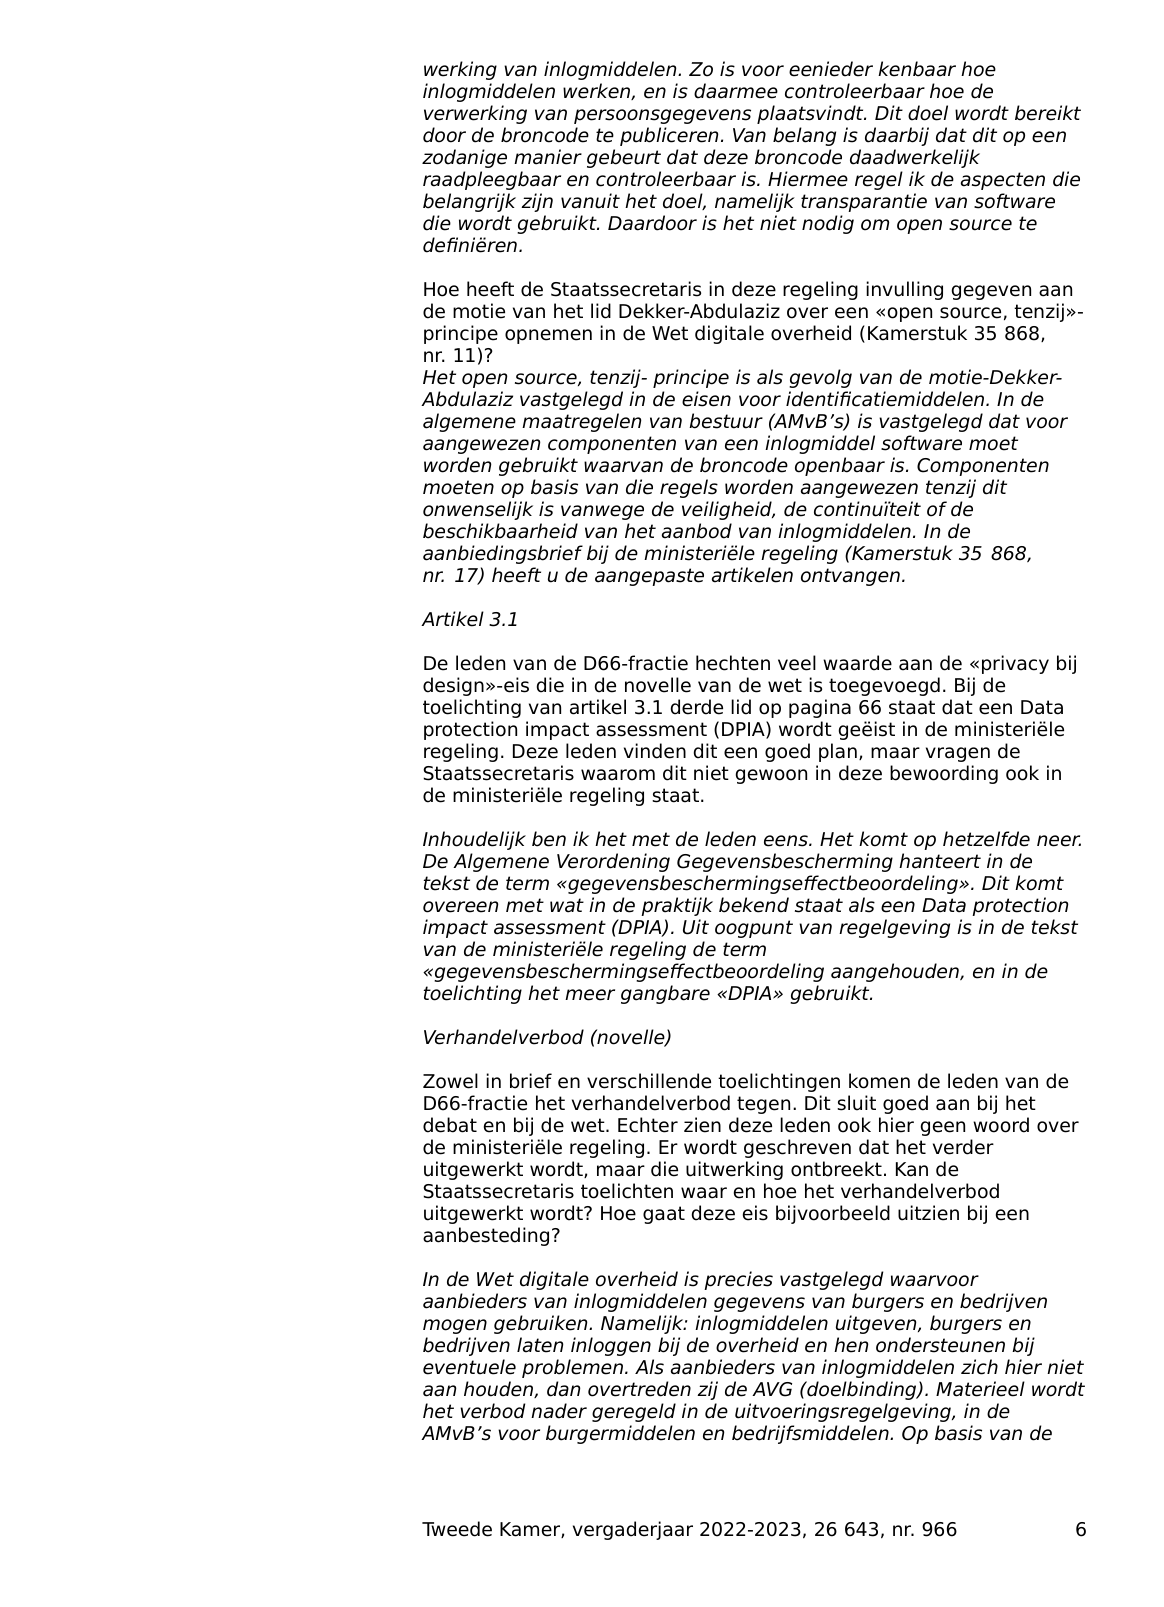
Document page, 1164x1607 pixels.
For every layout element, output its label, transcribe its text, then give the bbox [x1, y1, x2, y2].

text Het open source, tenzij- principe is als gevolg van de motie-Dekker-Abdulaziz vastgelegd in de eisen voor identificatiemiddelen. In de algemene maatregelen van bestuur (AMvB’s) is vastgelegd dat voor aangewezen componenten van een inlogmiddel software moet worden gebruikt waarvan de broncode openbaar is. Componenten moeten op basis van die regels worden aangewezen tenzij dit onwenselijk is vanwege de veiligheid, de continuïteit of de beschikbaarheid van het aanbod van inlogmiddelen. In de aanbiedingsbrief bij de ministeriële regeling (Kamerstuk 35 868, nr. 17) heeft u de aangepaste artikelen ontvangen. [422, 367, 1087, 587]
text Zowel in brief en verschillende toelichtingen komen de leden van de D66-fractie het verhandelverbod tegen. Dit sluit goed aan bij het debat en bij de wet. Echter zien deze leden ook hier geen woord over de ministeriële regeling. Er wordt geschreven dat het verder uitgewerkt wordt, maar die uitwerking ontbreekt. Kan de Staatssecretaris toelichten waar en hoe het verhandelverbod uitgewerkt wordt? Hoe gaat deze eis bijvoorbeeld uitzien bij een aanbesteding? [422, 1071, 1087, 1247]
text Artikel 3.1 [422, 609, 1087, 631]
text In de Wet digitale overheid is precies vastgelegd waarvoor aanbieders van inlogmiddelen gegevens van burgers en bedrijven mogen gebruiken. Namelijk: inlogmiddelen uitgeven, burgers en bedrijven laten inloggen bij de overheid en hen ondersteunen bij eventuele problemen. Als aanbieders van inlogmiddelen zich hier niet aan houden, dan overtreden zij de AVG (doelbinding). Materieel wordt het verbod nader geregeld in de uitvoeringsregelgeving, in de AMvB’s voor burgermiddelen en bedrijfsmiddelen. Op basis van de [422, 1269, 1087, 1445]
text werking van inlogmiddelen. Zo is voor eenieder kenbaar hoe inlogmiddelen werken, en is daarmee controleerbaar hoe de verwerking van persoonsgegevens plaatsvindt. Dit doel wordt bereikt door de broncode te publiceren. Van belang is daarbij dat dit op een zodanige manier gebeurt dat deze broncode daadwerkelijk raadpleegbaar en controleerbaar is. Hiermee regel ik de aspecten die belangrijk zijn vanuit het doel, namelijk transparantie van software die wordt gebruikt. Daardoor is het niet nodig om open source te definiëren. [422, 59, 1087, 257]
text Inhoudelijk ben ik het met de leden eens. Het komt op hetzelfde neer. De Algemene Verordening Gegevensbescherming hanteert in de tekst de term «gegevensbeschermingseffectbeoordeling». Dit komt overeen met wat in de praktijk bekend staat als een Data protection impact assessment (DPIA). Uit oogpunt van regelgeving is in de tekst van de ministeriële regeling de term «gegevensbeschermingseffectbeoordeling aangehouden, en in de toelichting het meer gangbare «DPIA» gebruikt. [422, 829, 1087, 1005]
text De leden van de D66-fractie hechten veel waarde aan de «privacy bij design»-eis die in de novelle van de wet is toegevoegd. Bij de toelichting van artikel 3.1 derde lid op pagina 66 staat dat een Data protection impact assessment (DPIA) wordt geëist in de ministeriële regeling. Deze leden vinden dit een goed plan, maar vragen de Staatssecretaris waarom dit niet gewoon in deze bewoording ook in de ministeriële regeling staat. [422, 653, 1087, 807]
text Hoe heeft de Staatssecretaris in deze regeling invulling gegeven aan de motie van het lid Dekker-Abdulaziz over een «open source, tenzij»-principe opnemen in de Wet digitale overheid (Kamerstuk 35 868, nr. 11)? [422, 279, 1087, 367]
subtitle Verhandelverbod (novelle) [422, 1027, 1087, 1049]
